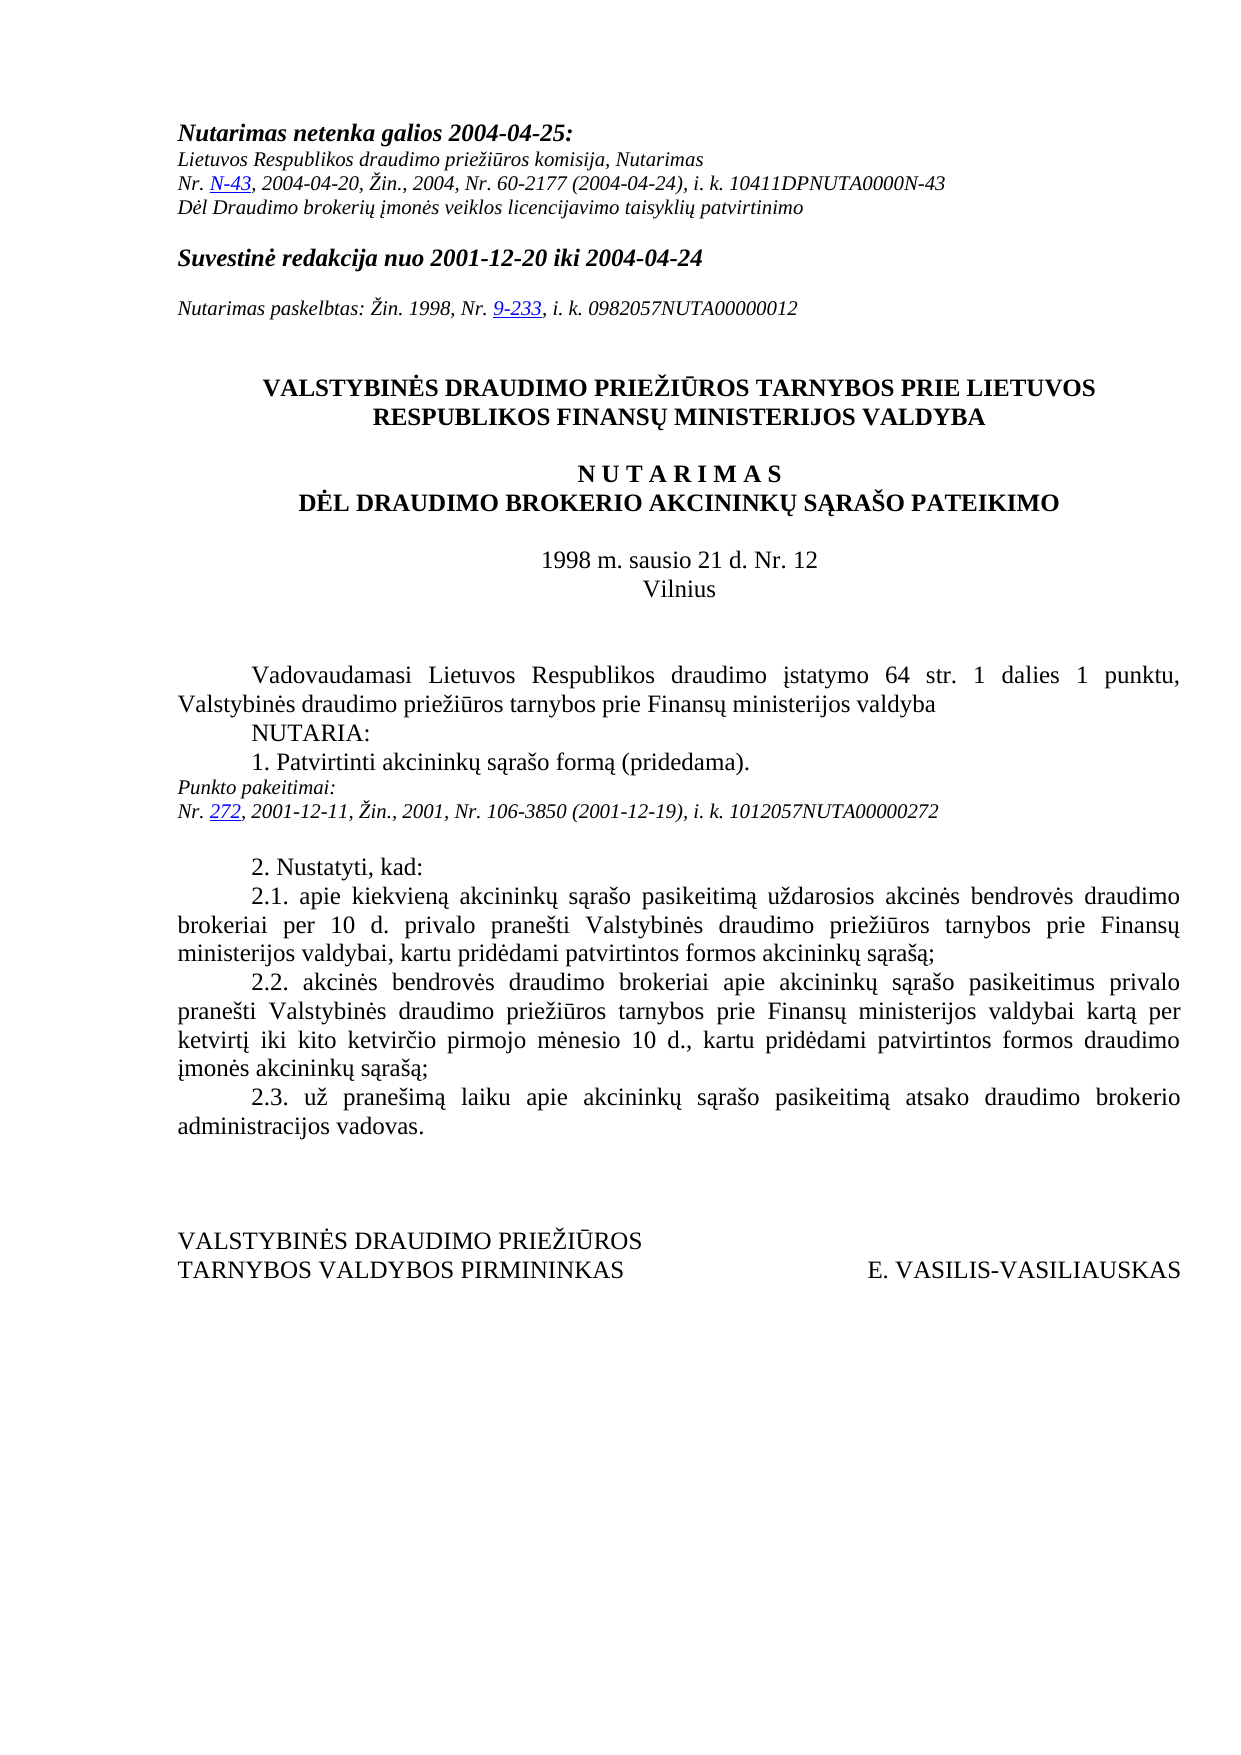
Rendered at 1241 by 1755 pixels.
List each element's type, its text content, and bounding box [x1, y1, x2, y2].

text Nr. 272, 2001-12-11, Žin., 2001, Nr. 106-3850 (2001-12-19), i. k. 1012057NUTA00000272 [177, 799, 1181, 823]
text Lietuvos Respublikos draudimo priežiūros komisija, Nutarimas [177, 147, 1181, 171]
text 2.3. už pranešimą laiku apie akcininkų sąrašo pasikeitimą atsako draudimo brokerio administracijos vadovas. [177, 1082, 1181, 1140]
text VALSTYBINĖS DRAUDIMO PRIEŽIŪROS TARNYBOS PRIE LIETUVOS RESPUBLIKOS FINANSŲ MINISTERIJOS VALDYBA [177, 373, 1181, 430]
text 2.2. akcinės bendrovės draudimo brokeriai apie akcininkų sąrašo pasikeitimus privalo pranešti Valstybinės draudimo priežiūros tarnybos prie Finansų ministerijos valdybai kartą per ketvirtį iki kito ketvirčio pirmojo mėnesio 10 d., kartu pridėdami patvirtintos formos draudimo įmonės akcininkų sąrašą; [177, 967, 1181, 1082]
text Nutarimas netenka galios 2004-04-25: [177, 118, 1181, 147]
text Valstybinės draudimo priežiūros [177, 1226, 1181, 1255]
text 2. Nustatyti, kad: [177, 852, 1181, 881]
text Vilnius [177, 574, 1181, 603]
text 1. Patvirtinti akcininkų sąrašo formą (pridedama). [177, 747, 1181, 775]
text Dėl Draudimo brokerių įmonės veiklos licencijavimo taisyklių patvirtinimo [177, 195, 1181, 219]
text Punkto pakeitimai: [177, 775, 1181, 799]
text Vadovaudamasi Lietuvos Respublikos draudimo įstatymo 64 str. 1 dalies 1 punktu, Valstybinės draudimo priežiūros tarnybos prie Finansų ministerijos valdyba [177, 660, 1181, 718]
text Nr. N-43, 2004-04-20, Žin., 2004, Nr. 60-2177 (2004-04-24), i. k. 10411DPNUTA0000N-43 [177, 171, 1181, 195]
text tarnybos valdybos pirmininkas E. Vasilis-Vasiliauskas [177, 1255, 1181, 1283]
text 2.1. apie kiekvieną akcininkų sąrašo pasikeitimą uždarosios akcinės bendrovės draudimo brokeriai per 10 d. privalo pranešti Valstybinės draudimo priežiūros tarnybos prie Finansų ministerijos valdybai, kartu pridėdami patvirtintos formos akcininkų sąrašą; [177, 881, 1181, 967]
text N U T A R I M A S [177, 459, 1181, 488]
text DĖL DRAUDIMO BROKERIO AKCININKŲ SĄRAŠO PATEIKIMO [177, 488, 1181, 517]
text Nutarimas paskelbtas: Žin. 1998, Nr. 9-233, i. k. 0982057NUTA00000012 [177, 296, 1181, 320]
text 1998 m. sausio 21 d. Nr. 12 [177, 545, 1181, 574]
text NUTARIA: [177, 718, 1181, 747]
text Suvestinė redakcija nuo 2001-12-20 iki 2004-04-24 [177, 243, 1181, 272]
